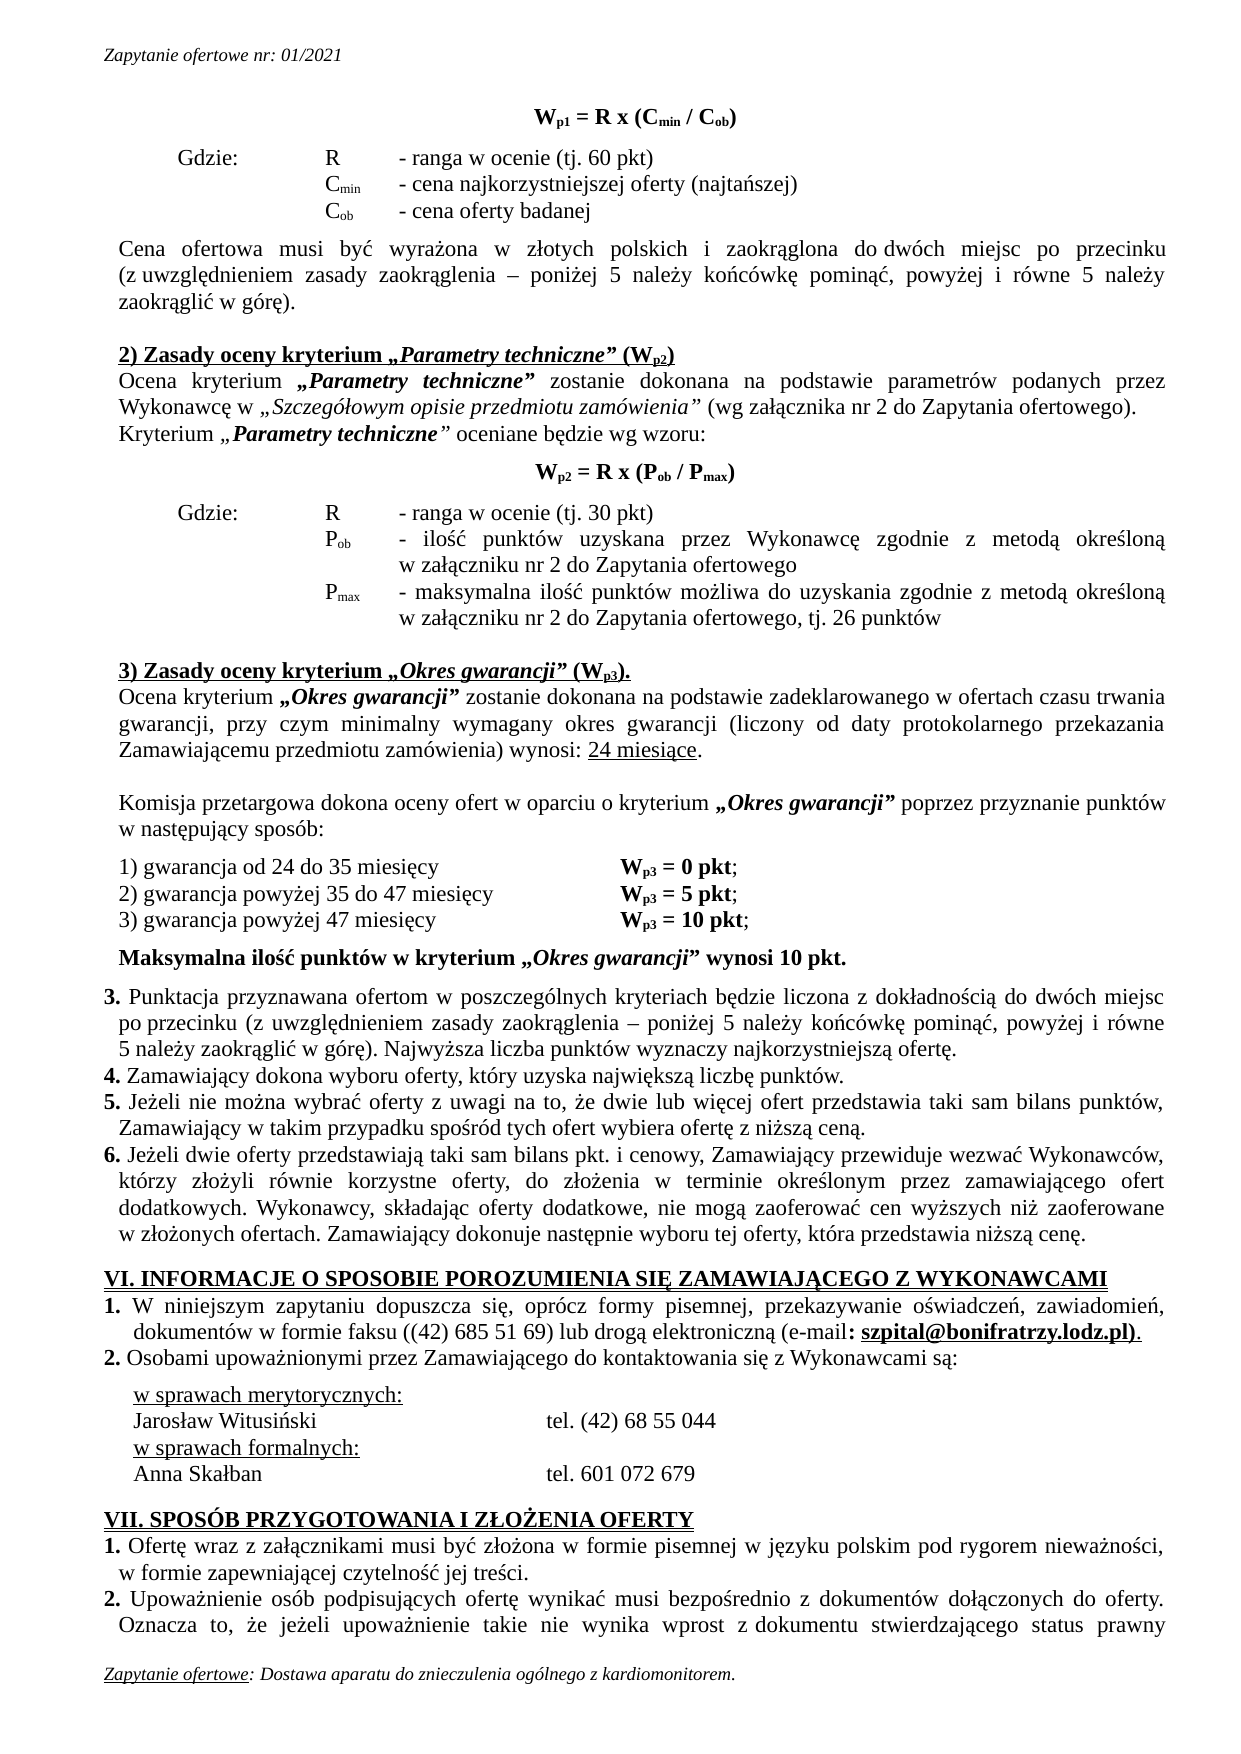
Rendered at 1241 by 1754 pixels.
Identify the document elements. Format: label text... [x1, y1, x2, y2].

text Ocena kryterium „Parametry techniczne” zostanie dokonana na podstawie parametrów podanych przez Wykonawcę w „Szczegółowym opisie przedmiotu zamówienia” (wg załącznika nr 2 do Zapytania ofertowego). [118, 367, 1166, 420]
title Jarosław Witusiński tel. (42) 68 55 044 [133, 1408, 1166, 1434]
title w sprawach merytorycznych: [133, 1381, 1166, 1408]
text Kryterium „Parametry techniczne” oceniane będzie wg wzoru: [118, 420, 1166, 446]
text Gdzie: R - ranga w ocenie (tj. 30 pkt) [177, 499, 1166, 525]
text Pob - ilość punktów uzyskana przez Wykonawcę zgodnie z metodą określoną w załączniku nr 2 do Zapytania ofertowego [325, 525, 1166, 578]
title Anna Skałban tel. 601 072 679 [133, 1460, 1166, 1487]
title VII. SPOSÓB PRZYGOTOWANIA I ZŁOŻENIA OFERTY [103, 1506, 1166, 1532]
text Wp1 = R x (Cmin / Cob) [103, 103, 1166, 130]
text Ocena kryterium „Okres gwarancji” zostanie dokonana na podstawie zadeklarowanego w ofertach czasu trwania gwarancji, przy czym minimalny wymagany okres gwarancji (liczony od daty protokolarnego przekazania Zamawiającemu przedmiotu zamówienia) wynosi: 24 miesiące. [118, 683, 1166, 762]
text 3. Punktacja przyznawana ofertom w poszczególnych kryteriach będzie liczona z dokładnością do dwóch miejsc po przecinku (z uwzględnieniem zasady zaokrąglenia – poniżej 5 należy końcówkę pominąć, powyżej i równe 5 należy zaokrąglić w górę). Najwyższa liczba punktów wyznaczy najkorzystniejszą ofertę. [103, 983, 1166, 1062]
text Pmax - maksymalna ilość punktów możliwa do uzyskania zgodnie z metodą określoną w załączniku nr 2 do Zapytania ofertowego, tj. 26 punktów [325, 578, 1166, 631]
text Cena ofertowa musi być wyrażona w złotych polskich i zaokrąglona do dwóch miejsc po przecinku (z uwzględnieniem zasady zaokrąglenia – poniżej 5 należy końcówkę pominąć, powyżej i równe 5 należy zaokrąglić w górę). [118, 235, 1166, 314]
title w sprawach formalnych: [133, 1434, 1166, 1460]
text Wp2 = R x (Pob / Pmax) [103, 458, 1166, 484]
text Cmin - cena najkorzystniejszej oferty (najtańszej) [177, 171, 1166, 197]
text 4. Zamawiający dokona wyboru oferty, który uzyska największą liczbę punktów. [103, 1062, 1166, 1088]
text Maksymalna ilość punktów w kryterium „Okres gwarancji” wynosi 10 pkt. [118, 944, 1166, 971]
text Gdzie: R - ranga w ocenie (tj. 60 pkt) [177, 144, 1166, 171]
text 2. Osobami upoważnionymi przez Zamawiającego do kontaktowania się z Wykonawcami są: [103, 1344, 1166, 1371]
text 1) gwarancja od 24 do 35 miesięcy Wp3 = 0 pkt; [118, 853, 1166, 880]
text 2) gwarancja powyżej 35 do 47 miesięcy Wp3 = 5 pkt; [118, 880, 1166, 906]
text 1. W niniejszym zapytaniu dopuszcza się, oprócz formy pisemnej, przekazywanie oświadczeń, zawiadomień, dokumentów w formie faksu ((42) 685 51 69) lub drogą elektroniczną (e-mail: szpital@bonifratrzy.lodz.pl). [103, 1292, 1166, 1344]
text 3) Zasady oceny kryterium „Okres gwarancji” (Wp3). [118, 657, 1166, 683]
title VI. INFORMACJE O SPOSOBIE POROZUMIENIA SIĘ ZAMAWIAJĄCEGO Z WYKONAWCAMI [103, 1265, 1166, 1292]
text 3) gwarancja powyżej 47 miesięcy Wp3 = 10 pkt; [118, 906, 1166, 932]
text 1. Ofertę wraz z załącznikami musi być złożona w formie pisemnej w języku polskim pod rygorem nieważności, w formie zapewniającej czytelność jej treści. [103, 1532, 1166, 1585]
text 6. Jeżeli dwie oferty przedstawiają taki sam bilans pkt. i cenowy, Zamawiający przewiduje wezwać Wykonawców, którzy złożyli równie korzystne oferty, do złożenia w terminie określonym przez zamawiającego ofert dodatkowych. Wykonawcy, składając oferty dodatkowe, nie mogą zaoferować cen wyższych niż zaoferowane w złożonych ofertach. Zamawiający dokonuje następnie wyboru tej oferty, która przedstawia niższą cenę. [103, 1141, 1166, 1246]
text 2) Zasady oceny kryterium „Parametry techniczne” (Wp2) [118, 341, 1166, 367]
text Komisja przetargowa dokona oceny ofert w oparciu o kryterium „Okres gwarancji” poprzez przyznanie punktów w następujący sposób: [118, 789, 1166, 841]
text 2. Upoważnienie osób podpisujących ofertę wynikać musi bezpośrednio z dokumentów dołączonych do oferty. Oznacza to, że jeżeli upoważnienie takie nie wynika wprost z dokumentu stwierdzającego status prawny [103, 1585, 1166, 1638]
text Cob - cena oferty badanej [177, 197, 1166, 223]
text 5. Jeżeli nie można wybrać oferty z uwagi na to, że dwie lub więcej ofert przedstawia taki sam bilans punktów, Zamawiający w takim przypadku spośród tych ofert wybiera ofertę z niższą ceną. [103, 1088, 1166, 1141]
